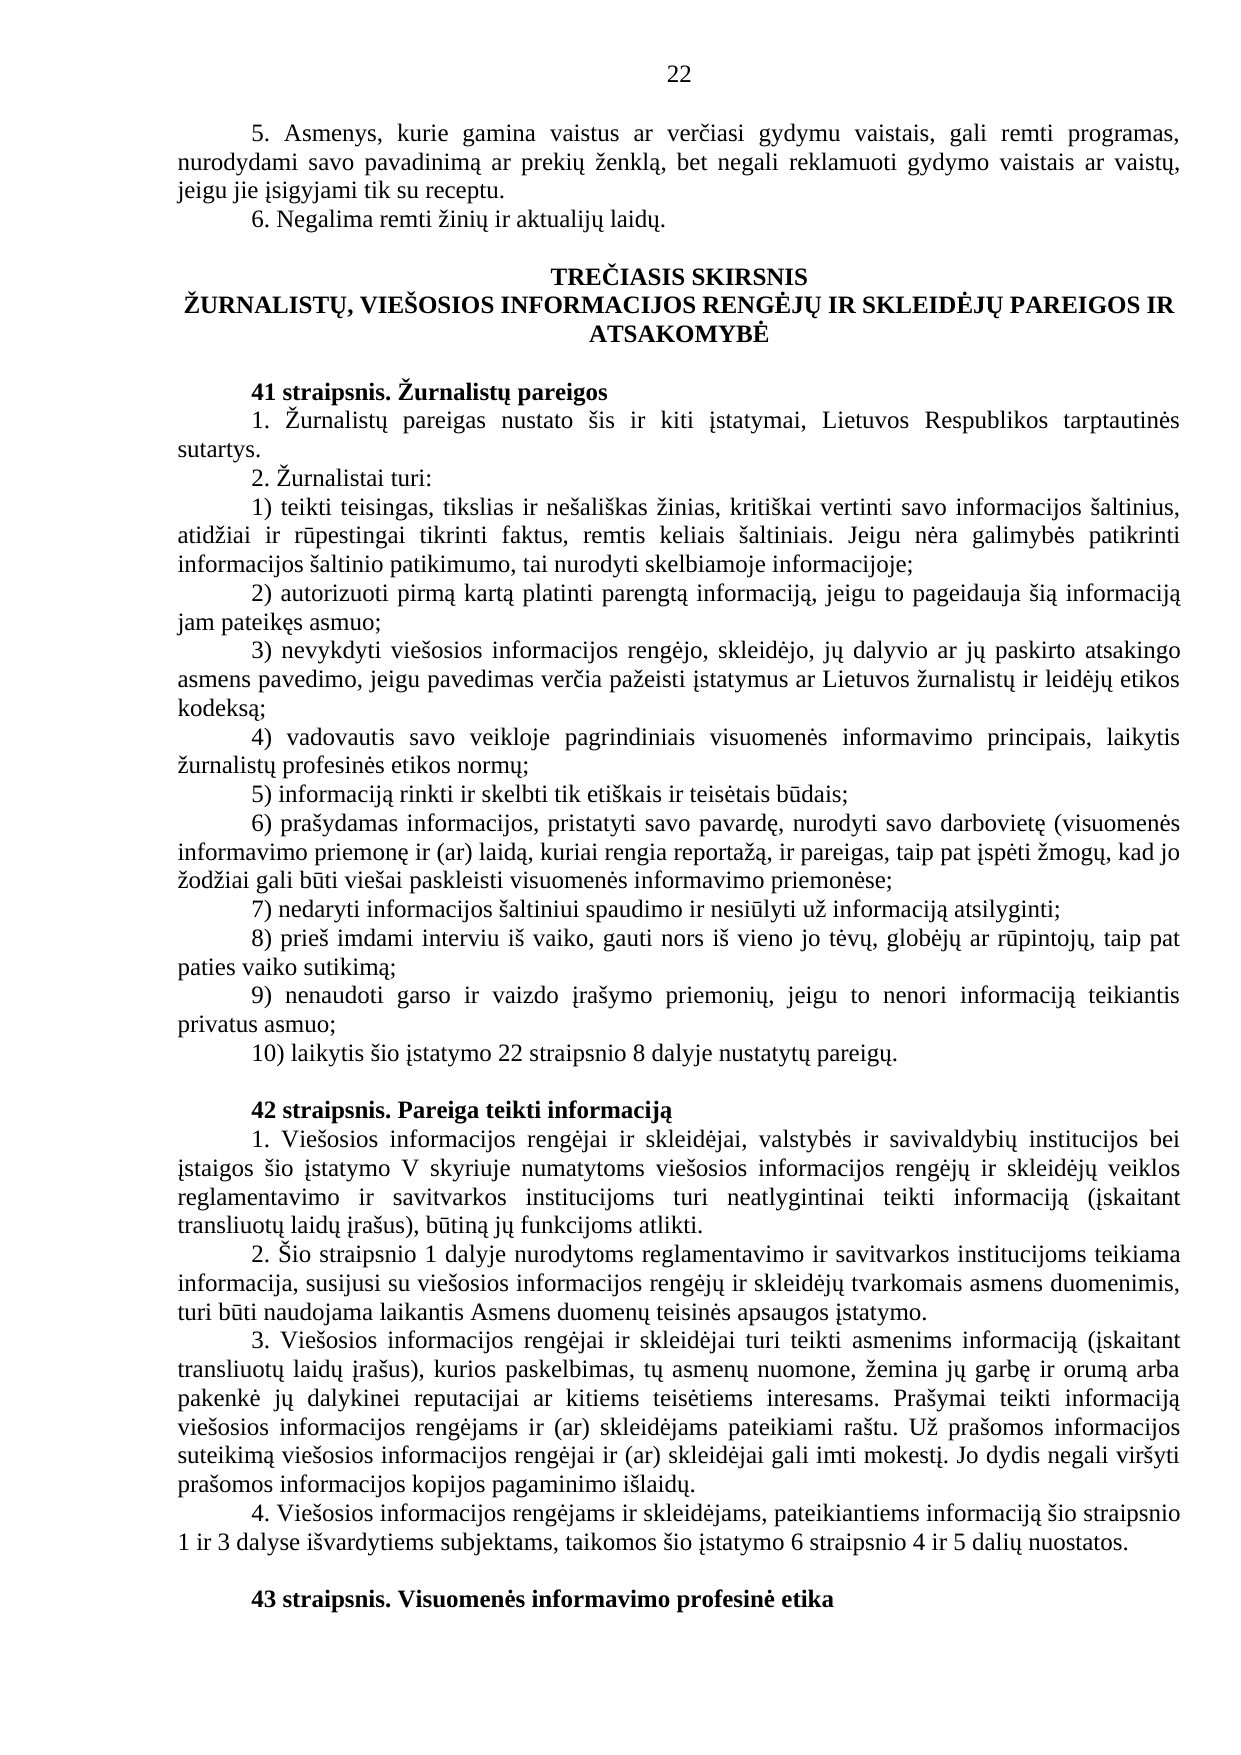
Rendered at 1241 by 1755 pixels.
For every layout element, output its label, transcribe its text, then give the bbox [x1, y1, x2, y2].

text 5) informaciją rinkti ir skelbti tik etiškais ir teisėtais būdais; [177, 779, 1181, 808]
text 42 straipsnis. Pareiga teikti informaciją [177, 1096, 1181, 1124]
text 5. Asmenys, kurie gamina vaistus ar verčiasi gydymu vaistais, gali remti programas, nurodydami savo pavadinimą ar prekių ženklą, bet negali reklamuoti gydymo vaistais ar vaistų, jeigu jie įsigyjami tik su receptu. [177, 118, 1181, 204]
text 1) teikti teisingas, tikslias ir nešališkas žinias, kritiškai vertinti savo informacijos šaltinius, atidžiai ir rūpestingai tikrinti faktus, remtis keliais šaltiniais. Jeigu nėra galimybės patikrinti informacijos šaltinio patikimumo, tai nurodyti skelbiamoje informacijoje; [177, 492, 1181, 578]
text 6. Negalima remti žinių ir aktualijų laidų. [177, 204, 1181, 233]
text 3. Viešosios informacijos rengėjai ir skleidėjai turi teikti asmenims informaciją (įskaitant transliuotų laidų įrašus), kurios paskelbimas, tų asmenų nuomone, žemina jų garbę ir orumą arba pakenkė jų dalykinei reputacijai ar kitiems teisėtiems interesams. Prašymai teikti informaciją viešosios informacijos rengėjams ir (ar) skleidėjams pateikiami raštu. Už prašomos informacijos suteikimą viešosios informacijos rengėjai ir (ar) skleidėjai gali imti mokestį. Jo dydis negali viršyti prašomos informacijos kopijos pagaminimo išlaidų. [177, 1326, 1181, 1498]
text TREČIASIS SKIRSNIS [177, 262, 1181, 291]
text 4) vadovautis savo veikloje pagrindiniais visuomenės informavimo principais, laikytis žurnalistų profesinės etikos normų; [177, 722, 1181, 779]
text 1. Viešosios informacijos rengėjai ir skleidėjai, valstybės ir savivaldybių institucijos bei įstaigos šio įstatymo V skyriuje numatytoms viešosios informacijos rengėjų ir skleidėjų veiklos reglamentavimo ir savitvarkos institucijoms turi neatlygintinai teikti informaciją (įskaitant transliuotų laidų įrašus), būtiną jų funkcijoms atlikti. [177, 1124, 1181, 1239]
text ŽURNALISTŲ, VIEŠOSIOS INFORMACIJOS RENGĖJŲ IR SKLEIDĖJŲ PAREIGOS IR ATSAKOMYBĖ [177, 291, 1181, 348]
text 2. Šio straipsnio 1 dalyje nurodytoms reglamentavimo ir savitvarkos institucijoms teikiama informacija, susijusi su viešosios informacijos rengėjų ir skleidėjų tvarkomais asmens duomenimis, turi būti naudojama laikantis Asmens duomenų teisinės apsaugos įstatymo. [177, 1239, 1181, 1326]
text 43 straipsnis. Visuomenės informavimo profesinė etika [177, 1584, 1181, 1613]
text 4. Viešosios informacijos rengėjams ir skleidėjams, pateikiantiems informaciją šio straipsnio 1 ir 3 dalyse išvardytiems subjektams, taikomos šio įstatymo 6 straipsnio 4 ir 5 dalių nuostatos. [177, 1498, 1181, 1556]
text 9) nenaudoti garso ir vaizdo įrašymo priemonių, jeigu to nenori informaciją teikiantis privatus asmuo; [177, 981, 1181, 1038]
text 1. Žurnalistų pareigas nustato šis ir kiti įstatymai, Lietuvos Respublikos tarptautinės sutartys. [177, 406, 1181, 463]
text 6) prašydamas informacijos, pristatyti savo pavardę, nurodyti savo darbovietę (visuomenės informavimo priemonę ir (ar) laidą, kuriai rengia reportažą, ir pareigas, taip pat įspėti žmogų, kad jo žodžiai gali būti viešai paskleisti visuomenės informavimo priemonėse; [177, 808, 1181, 894]
text 2) autorizuoti pirmą kartą platinti parengtą informaciją, jeigu to pageidauja šią informaciją jam pateikęs asmuo; [177, 578, 1181, 636]
text 2. Žurnalistai turi: [177, 463, 1181, 492]
text 8) prieš imdami interviu iš vaiko, gauti nors iš vieno jo tėvų, globėjų ar rūpintojų, taip pat paties vaiko sutikimą; [177, 923, 1181, 981]
text 41 straipsnis. Žurnalistų pareigos [177, 377, 1181, 406]
text 7) nedaryti informacijos šaltiniui spaudimo ir nesiūlyti už informaciją atsilyginti; [177, 894, 1181, 923]
text 3) nevykdyti viešosios informacijos rengėjo, skleidėjo, jų dalyvio ar jų paskirto atsakingo asmens pavedimo, jeigu pavedimas verčia pažeisti įstatymus ar Lietuvos žurnalistų ir leidėjų etikos kodeksą; [177, 636, 1181, 722]
text 10) laikytis šio įstatymo 22 straipsnio 8 dalyje nustatytų pareigų. [177, 1038, 1181, 1067]
